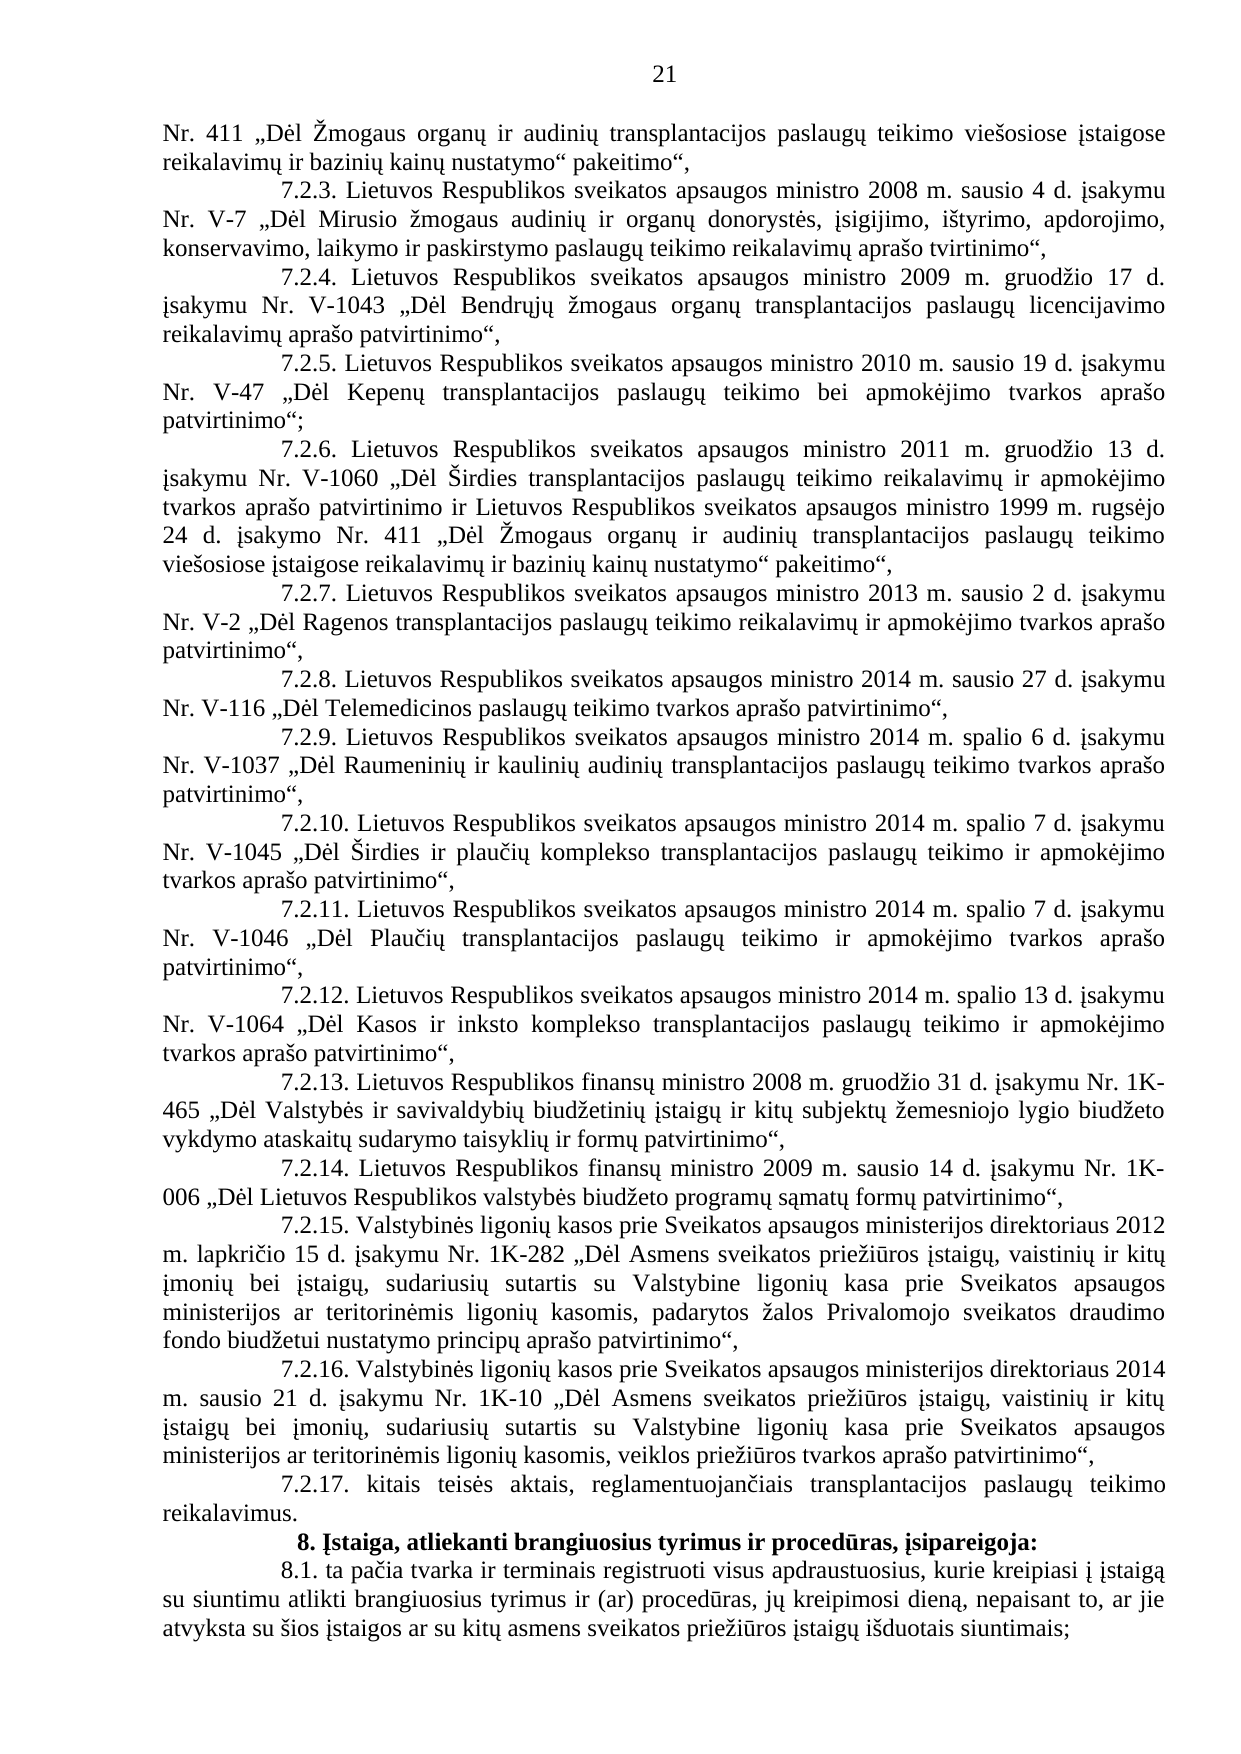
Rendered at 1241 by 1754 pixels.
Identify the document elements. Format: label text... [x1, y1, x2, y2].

text 7.2.6. Lietuvos Respublikos sveikatos apsaugos ministro 2011 m. gruodžio 13 d. įsakymu Nr. V-1060 „Dėl Širdies transplantacijos paslaugų teikimo reikalavimų ir apmokėjimo tvarkos aprašo patvirtinimo ir Lietuvos Respublikos sveikatos apsaugos ministro 1999 m. rugsėjo 24 d. įsakymo Nr. 411 „Dėl Žmogaus organų ir audinių transplantacijos paslaugų teikimo viešosiose įstaigose reikalavimų ir bazinių kainų nustatymo“ pakeitimo“, [162, 434, 1167, 578]
text 7.2.12. Lietuvos Respublikos sveikatos apsaugos ministro 2014 m. spalio 13 d. įsakymu Nr. V-1064 „Dėl Kasos ir inksto komplekso transplantacijos paslaugų teikimo ir apmokėjimo tvarkos aprašo patvirtinimo“, [162, 981, 1167, 1067]
text 7.2.10. Lietuvos Respublikos sveikatos apsaugos ministro 2014 m. spalio 7 d. įsakymu Nr. V-1045 „Dėl Širdies ir plaučių komplekso transplantacijos paslaugų teikimo ir apmokėjimo tvarkos aprašo patvirtinimo“, [162, 808, 1167, 894]
text 7.2.5. Lietuvos Respublikos sveikatos apsaugos ministro 2010 m. sausio 19 d. įsakymu Nr. V-47 „Dėl Kepenų transplantacijos paslaugų teikimo bei apmokėjimo tvarkos aprašo patvirtinimo“; [162, 348, 1167, 434]
text 7.2.13. Lietuvos Respublikos finansų ministro 2008 m. gruodžio 31 d. įsakymu Nr. 1K-465 „Dėl Valstybės ir savivaldybių biudžetinių įstaigų ir kitų subjektų žemesniojo lygio biudžeto vykdymo ataskaitų sudarymo taisyklių ir formų patvirtinimo“, [162, 1067, 1167, 1153]
text 7.2.14. Lietuvos Respublikos finansų ministro 2009 m. sausio 14 d. įsakymu Nr. 1K-006 „Dėl Lietuvos Respublikos valstybės biudžeto programų sąmatų formų patvirtinimo“, [162, 1153, 1167, 1211]
text 7.2.9. Lietuvos Respublikos sveikatos apsaugos ministro 2014 m. spalio 6 d. įsakymu Nr. V-1037 „Dėl Raumeninių ir kaulinių audinių transplantacijos paslaugų teikimo tvarkos aprašo patvirtinimo“, [162, 722, 1167, 808]
text 7.2.3. Lietuvos Respublikos sveikatos apsaugos ministro 2008 m. sausio 4 d. įsakymu Nr. V-7 „Dėl Mirusio žmogaus audinių ir organų donorystės, įsigijimo, ištyrimo, apdorojimo, konservavimo, laikymo ir paskirstymo paslaugų teikimo reikalavimų aprašo tvirtinimo“, [162, 176, 1167, 262]
text 7.2.7. Lietuvos Respublikos sveikatos apsaugos ministro 2013 m. sausio 2 d. įsakymu Nr. V-2 „Dėl Ragenos transplantacijos paslaugų teikimo reikalavimų ir apmokėjimo tvarkos aprašo patvirtinimo“, [162, 578, 1167, 664]
text 7.2.17. kitais teisės aktais, reglamentuojančiais transplantacijos paslaugų teikimo reikalavimus. [162, 1469, 1167, 1527]
text 8. Įstaiga, atliekanti brangiuosius tyrimus ir procedūras, įsipareigoja: [162, 1527, 1167, 1556]
text 7.2.16. Valstybinės ligonių kasos prie Sveikatos apsaugos ministerijos direktoriaus 2014 m. sausio 21 d. įsakymu Nr. 1K-10 „Dėl Asmens sveikatos priežiūros įstaigų, vaistinių ir kitų įstaigų bei įmonių, sudariusių sutartis su Valstybine ligonių kasa prie Sveikatos apsaugos ministerijos ar teritorinėmis ligonių kasomis, veiklos priežiūros tvarkos aprašo patvirtinimo“, [162, 1354, 1167, 1469]
text Nr. 411 „Dėl Žmogaus organų ir audinių transplantacijos paslaugų teikimo viešosiose įstaigose reikalavimų ir bazinių kainų nustatymo“ pakeitimo“, [162, 118, 1167, 176]
text 7.2.8. Lietuvos Respublikos sveikatos apsaugos ministro 2014 m. sausio 27 d. įsakymu Nr. V-116 „Dėl Telemedicinos paslaugų teikimo tvarkos aprašo patvirtinimo“, [162, 664, 1167, 722]
text 8.1. ta pačia tvarka ir terminais registruoti visus apdraustuosius, kurie kreipiasi į įstaigą su siuntimu atlikti brangiuosius tyrimus ir (ar) procedūras, jų kreipimosi dieną, nepaisant to, ar jie atvyksta su šios įstaigos ar su kitų asmens sveikatos priežiūros įstaigų išduotais siuntimais; [162, 1556, 1167, 1642]
text 7.2.11. Lietuvos Respublikos sveikatos apsaugos ministro 2014 m. spalio 7 d. įsakymu Nr. V-1046 „Dėl Plaučių transplantacijos paslaugų teikimo ir apmokėjimo tvarkos aprašo patvirtinimo“, [162, 894, 1167, 981]
text 7.2.15. Valstybinės ligonių kasos prie Sveikatos apsaugos ministerijos direktoriaus 2012 m. lapkričio 15 d. įsakymu Nr. 1K-282 „Dėl Asmens sveikatos priežiūros įstaigų, vaistinių ir kitų įmonių bei įstaigų, sudariusių sutartis su Valstybine ligonių kasa prie Sveikatos apsaugos ministerijos ar teritorinėmis ligonių kasomis, padarytos žalos Privalomojo sveikatos draudimo fondo biudžetui nustatymo principų aprašo patvirtinimo“, [162, 1211, 1167, 1354]
text 7.2.4. Lietuvos Respublikos sveikatos apsaugos ministro 2009 m. gruodžio 17 d. įsakymu Nr. V-1043 „Dėl Bendrųjų žmogaus organų transplantacijos paslaugų licencijavimo reikalavimų aprašo patvirtinimo“, [162, 262, 1167, 348]
